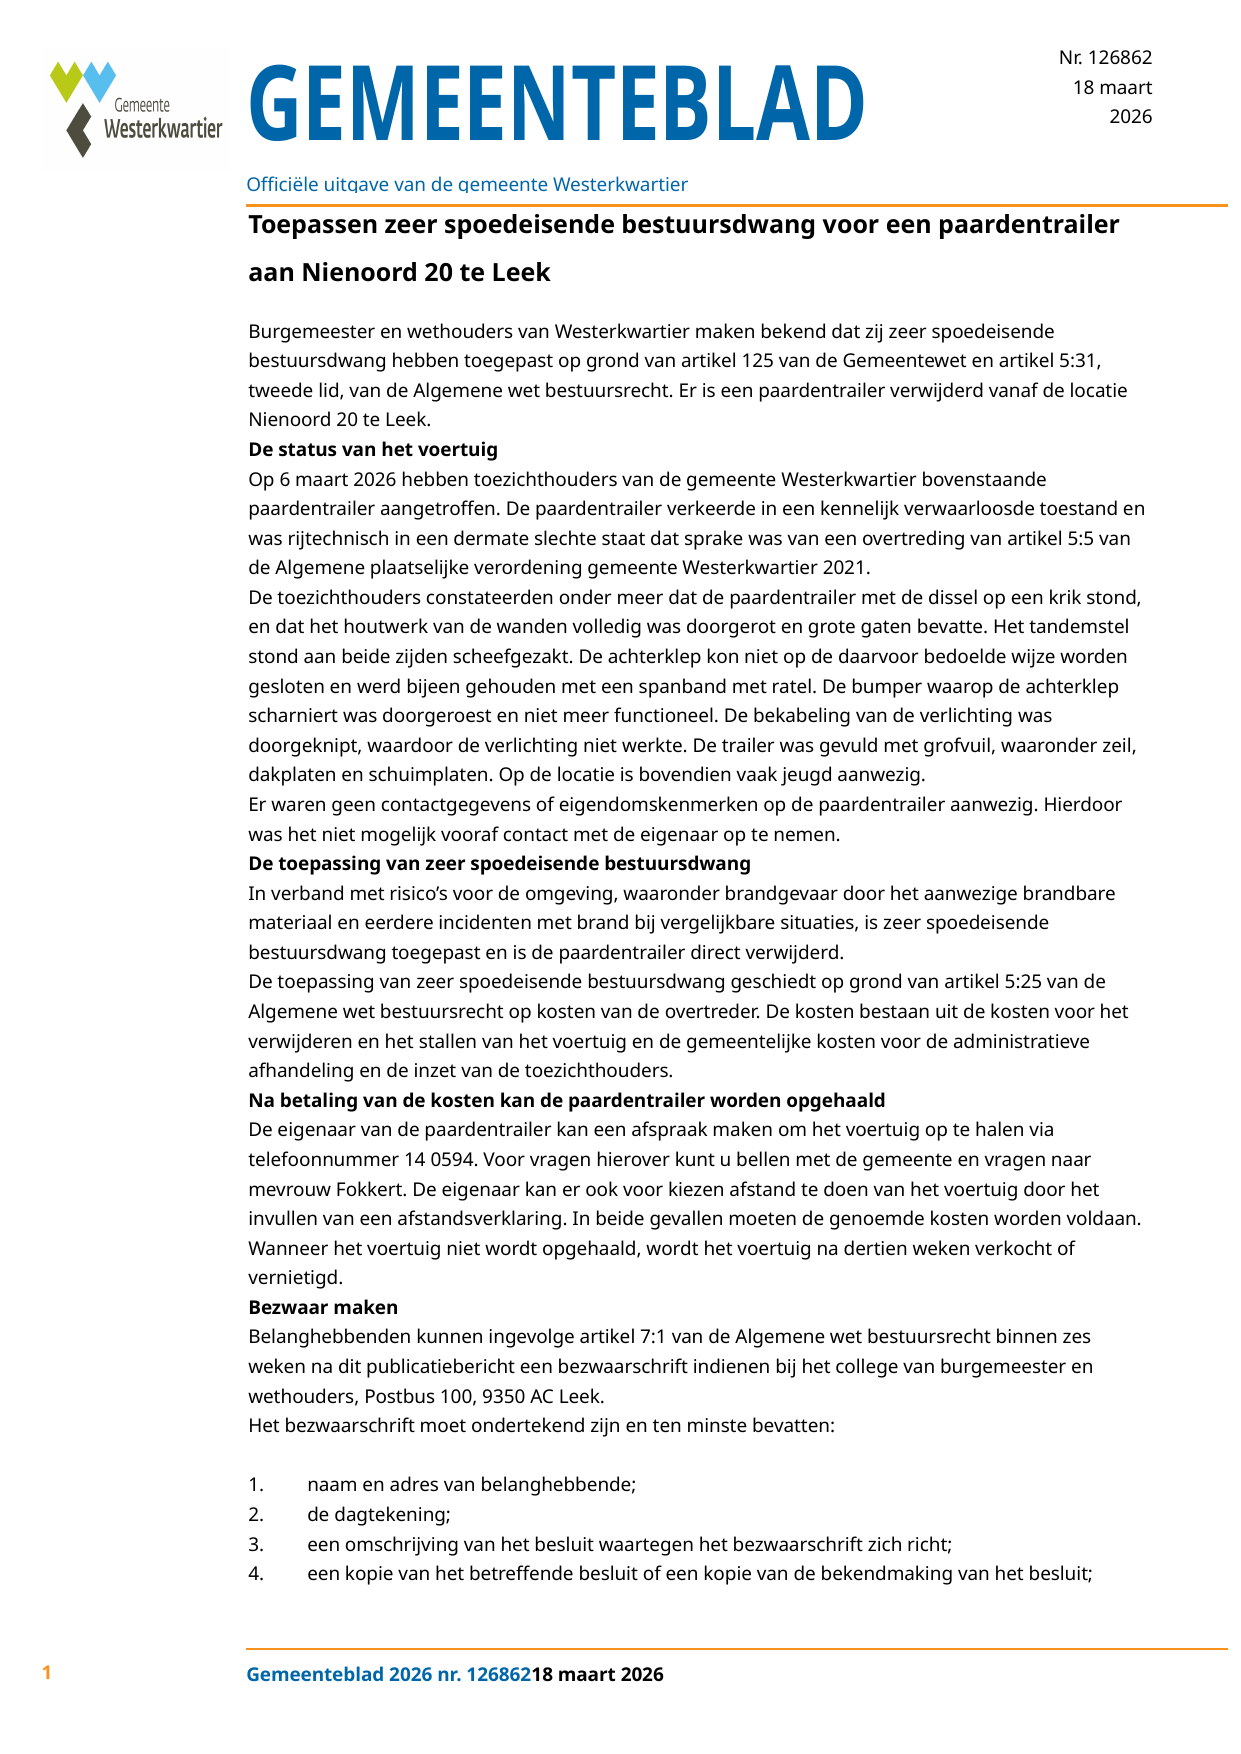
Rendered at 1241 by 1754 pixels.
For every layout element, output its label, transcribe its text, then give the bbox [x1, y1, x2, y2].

text Burgemeester en wethouders van Westerkwartier maken bekend dat zij zeer spoedeisende bestuursdwang hebben toegepast op grond van artikel 125 van de Gemeentewet en artikel 5:31, tweede lid, van de Algemene wet bestuursrecht. Er is een paardentrailer verwijderd vanaf de locatie Nienoord 20 te Leek. [248, 318, 1152, 432]
picture [41, 47, 231, 172]
text Op 6 maart 2026 hebben toezichthouders van de gemeente Westerkwartier bovenstaande paardentrailer aangetroffen. De paardentrailer verkeerde in een kennelijk verwaarloosde toestand en was rijtechnisch in een dermate slechte staat dat sprake was van een overtreding van artikel 5:5 van de Algemene plaatselijke verordening gemeente Westerkwartier 2021. [248, 466, 1152, 580]
text Het bezwaarschrift moet ondertekend zijn en ten minste bevatten: [248, 1412, 1152, 1438]
list naam en adres van belanghebbende; [248, 1472, 1152, 1497]
text Toepassen zeer spoedeisende bestuursdwang voor een paardentrailer aan Nienoord 20 te Leek [248, 207, 1152, 288]
text De toepassing van zeer spoedeisende bestuursdwang [248, 850, 1152, 876]
text Bezwaar maken [248, 1294, 1152, 1320]
list een kopie van het betreffende besluit of een kopie van de bekendmaking van het besluit; [248, 1560, 1152, 1586]
text Er waren geen contactgegevens of eigendomskenmerken op de paardentrailer aanwezig. Hierdoor was het niet mogelijk vooraf contact met de eigenaar op te nemen. [248, 791, 1152, 847]
text Na betaling van de kosten kan de paardentrailer worden opgehaald [248, 1087, 1152, 1113]
text Belanghebbenden kunnen ingevolge artikel 7:1 van de Algemene wet bestuursrecht binnen zes weken na dit publicatiebericht een bezwaarschrift indienen bij het college van burgemeester en wethouders, Postbus 100, 9350 AC Leek. [248, 1324, 1152, 1409]
list een omschrijving van het besluit waartegen het bezwaarschrift zich richt; [248, 1531, 1152, 1557]
text In verband met risico’s voor de omgeving, waaronder brandgevaar door het aanwezige brandbare materiaal en eerdere incidenten met brand bij vergelijkbare situaties, is zeer spoedeisende bestuursdwang toegepast en is de paardentrailer direct verwijderd. [248, 880, 1152, 965]
list de dagtekening; [248, 1501, 1152, 1527]
text De eigenaar van de paardentrailer kan een afspraak maken om het voertuig op te halen via telefoonnummer 14 0594. Voor vragen hierover kunt u bellen met de gemeente en vragen naar mevrouw Fokkert. De eigenaar kan er ook voor kiezen afstand te doen van het voertuig door het invullen van een afstandsverklaring. In beide gevallen moeten de genoemde kosten worden voldaan. Wanneer het voertuig niet wordt opgehaald, wordt het voertuig na dertien weken verkocht of vernietigd. [248, 1117, 1152, 1290]
text De toepassing van zeer spoedeisende bestuursdwang geschiedt op grond van artikel 5:25 van de Algemene wet bestuursrecht op kosten van de overtreder. De kosten bestaan uit de kosten voor het verwijderen en het stallen van het voertuig en de gemeentelijke kosten voor de administratieve afhandeling en de inzet van de toezichthouders. [248, 969, 1152, 1083]
text De toezichthouders constateerden onder meer dat de paardentrailer met de dissel op een krik stond, en dat het houtwerk van de wanden volledig was doorgerot en grote gaten bevatte. Het tandemstel stond aan beide zijden scheefgezakt. De achterklep kon niet op de daarvoor bedoelde wijze worden gesloten en werd bijeen gehouden met een spanband met ratel. De bumper waarop de achterklep scharniert was doorgeroest en niet meer functioneel. De bekabeling van de verlichting was doorgeknipt, waardoor de verlichting niet werkte. De trailer was gevuld met grofvuil, waaronder zeil, dakplaten en schuimplaten. Op de locatie is bovendien vaak jeugd aanwezig. [248, 584, 1152, 787]
text De status van het voertuig [248, 436, 1152, 462]
